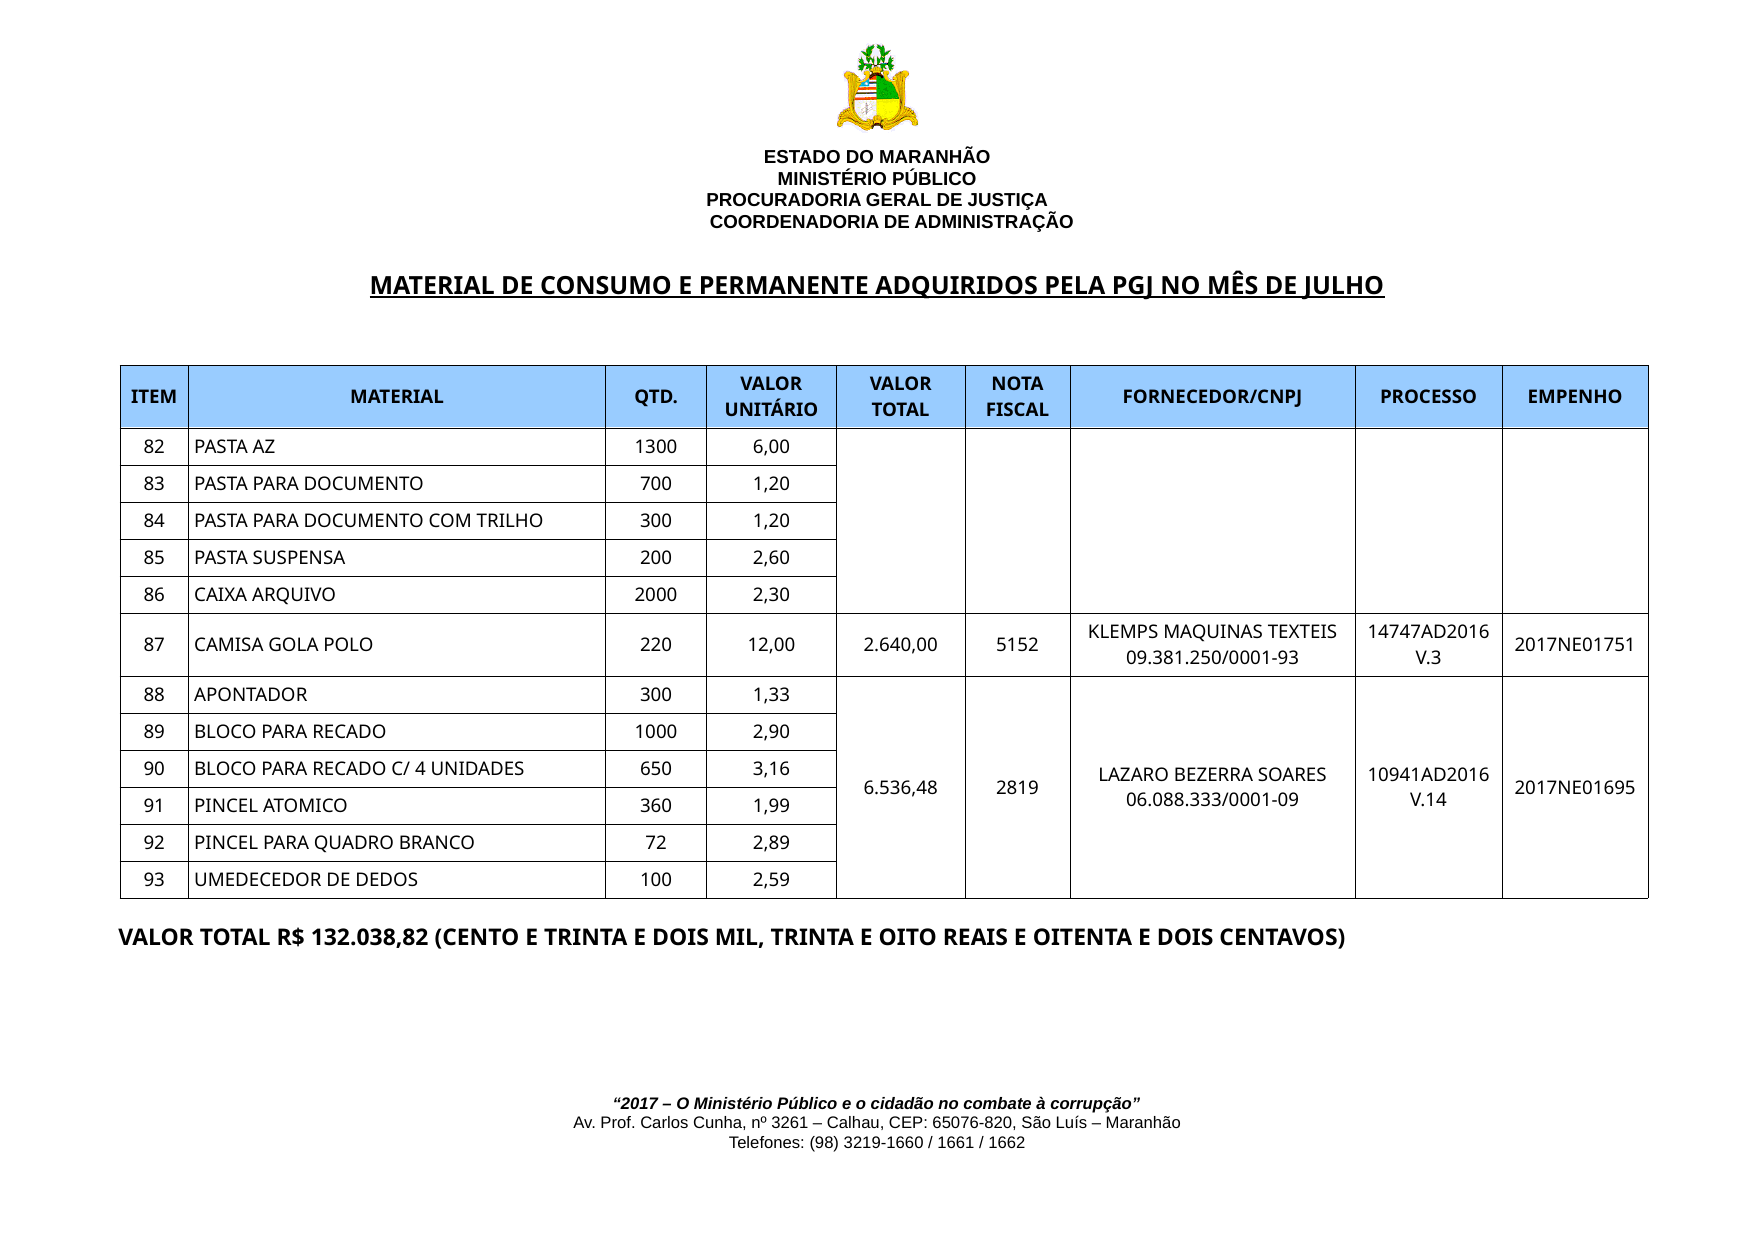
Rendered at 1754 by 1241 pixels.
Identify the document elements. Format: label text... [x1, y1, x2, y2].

table_cell 2000 [606, 577, 706, 613]
table_cell 89 [121, 714, 188, 750]
table_cell 2,90 [707, 714, 836, 750]
table_cell 2017NE01751 [1503, 614, 1648, 676]
table_cell CAIXA ARQUIVO [189, 577, 605, 613]
table_cell 12,00 [707, 614, 836, 676]
table_cell 2,30 [707, 577, 836, 613]
text VALOR TOTAL R$ 132.038,82 (CENTO E TRINTA E DOIS MIL, TRINTA E OITO REAIS E OITENTA E DOIS CENTAVOS) [118, 921, 1636, 952]
table_cell 1,99 [707, 788, 836, 824]
table_cell 86 [121, 577, 188, 613]
table_cell BLOCO PARA RECADO C/ 4 UNIDADES [189, 751, 605, 787]
table_cell 300 [606, 677, 706, 713]
table_cell 2,89 [707, 825, 836, 861]
table_cell 85 [121, 540, 188, 576]
table_cell 6,00 [707, 429, 836, 464]
table_cell CAMISA GOLA POLO [189, 614, 605, 676]
table_cell 1300 [606, 429, 706, 464]
table_cell APONTADOR [189, 677, 605, 713]
table_cell 87 [121, 614, 188, 676]
table_cell 90 [121, 751, 188, 787]
table_cell 93 [121, 862, 188, 898]
table_cell KLEMPS MAQUINAS TEXTEIS 09.381.250/0001-93 [1071, 614, 1355, 676]
table_cell 300 [606, 503, 706, 539]
table_cell PASTA SUSPENSA [189, 540, 605, 576]
table_cell 2,60 [707, 540, 836, 576]
table_header NOTA FISCAL [966, 366, 1070, 427]
table_cell [1503, 429, 1648, 613]
table_cell 82 [121, 429, 188, 464]
table_cell 3,16 [707, 751, 836, 787]
table_cell 84 [121, 503, 188, 539]
table_header QTD. [606, 366, 706, 427]
table_cell 83 [121, 466, 188, 502]
table_cell 1,33 [707, 677, 836, 713]
table_cell 650 [606, 751, 706, 787]
table_header EMPENHO [1503, 366, 1648, 427]
table_cell 14747AD2016 V.3 [1356, 614, 1502, 676]
table_cell 5152 [966, 614, 1070, 676]
table_cell BLOCO PARA RECADO [189, 714, 605, 750]
table_cell 10941AD2016 V.14 [1356, 677, 1502, 898]
table_cell 2819 [966, 677, 1070, 898]
table_cell LAZARO BEZERRA SOARES 06.088.333/0001-09 [1071, 677, 1355, 898]
table_cell 360 [606, 788, 706, 824]
table_cell 88 [121, 677, 188, 713]
table_cell PINCEL PARA QUADRO BRANCO [189, 825, 605, 861]
table_cell 700 [606, 466, 706, 502]
table_header VALOR TOTAL [837, 366, 965, 427]
table_header ITEM [121, 366, 188, 427]
table_cell 92 [121, 825, 188, 861]
table_cell PASTA PARA DOCUMENTO [189, 466, 605, 502]
table_cell 6.536,48 [837, 677, 965, 898]
table_cell [966, 429, 1070, 613]
table_cell 220 [606, 614, 706, 676]
table_cell PASTA PARA DOCUMENTO COM TRILHO [189, 503, 605, 539]
table_header VALOR UNITÁRIO [707, 366, 836, 427]
table_cell 2.640,00 [837, 614, 965, 676]
table_cell 91 [121, 788, 188, 824]
table_cell 1,20 [707, 466, 836, 502]
table_cell PASTA AZ [189, 429, 605, 464]
table_cell 2,59 [707, 862, 836, 898]
table_cell 1000 [606, 714, 706, 750]
table_cell 100 [606, 862, 706, 898]
table_cell 72 [606, 825, 706, 861]
table_cell [1071, 429, 1355, 613]
table_header PROCESSO [1356, 366, 1502, 427]
table_header MATERIAL [189, 366, 605, 427]
table_cell [1356, 429, 1502, 613]
table_cell 1,20 [707, 503, 836, 539]
table_header FORNECEDOR/CNPJ [1071, 366, 1355, 427]
table_cell PINCEL ATOMICO [189, 788, 605, 824]
table_cell UMEDECEDOR DE DEDOS [189, 862, 605, 898]
table_cell 2017NE01695 [1503, 677, 1648, 898]
table_cell [837, 429, 965, 613]
table_cell 200 [606, 540, 706, 576]
